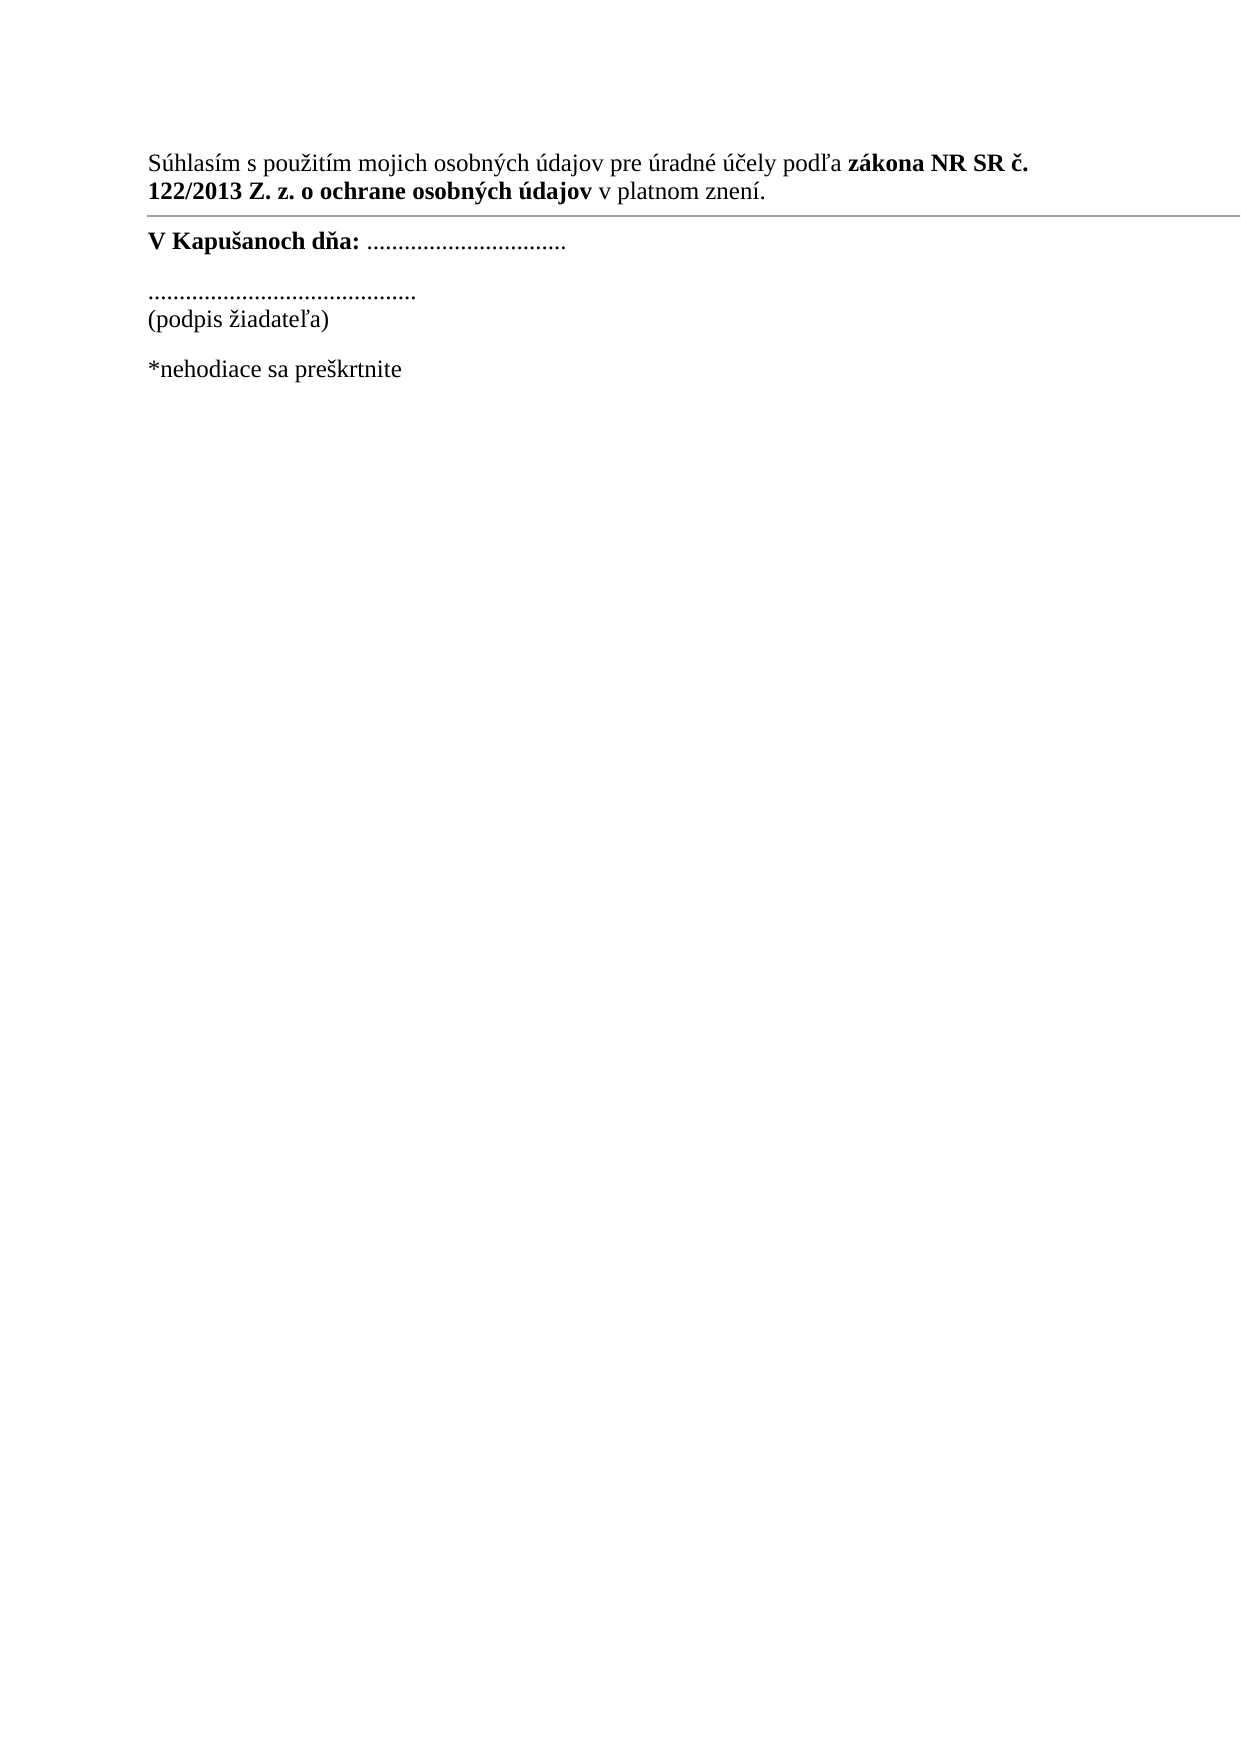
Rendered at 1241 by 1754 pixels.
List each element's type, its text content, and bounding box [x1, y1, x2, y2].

text ........................................... (podpis žiadateľa) [148, 276, 1093, 333]
text V Kapušanoch dňa: ................................ [148, 226, 1093, 255]
text Súhlasím s použitím mojich osobných údajov pre úradné účely podľa zákona NR SR č. 122/2013 Z. z. o ochrane osobných údajov v platnom znení. [148, 148, 1093, 205]
text *nehodiace sa preškrtnite [148, 354, 1093, 383]
